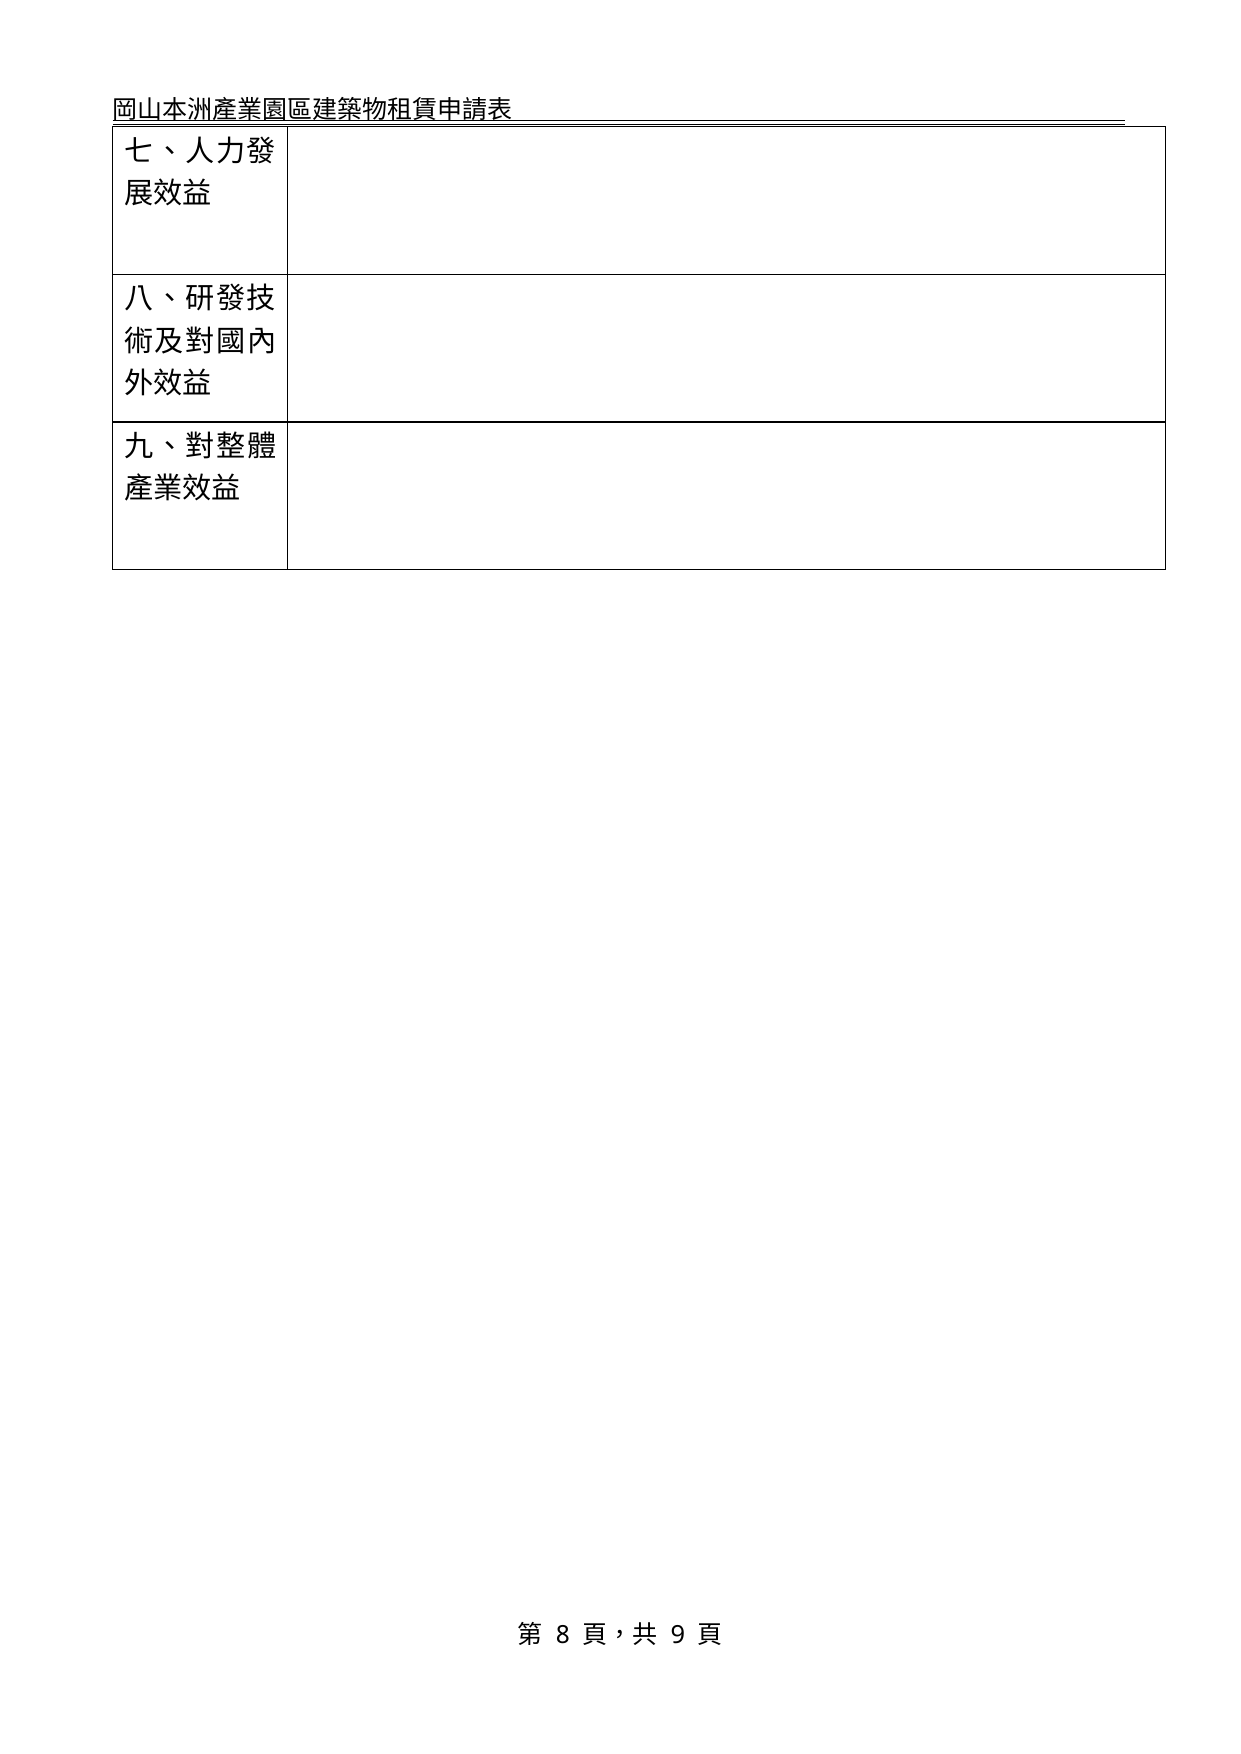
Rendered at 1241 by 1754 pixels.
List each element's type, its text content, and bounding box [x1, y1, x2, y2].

table_cell 八、研發技術及對國內外效益 [113, 275, 287, 421]
table_cell 七、人力發展效益 [113, 127, 287, 274]
table_cell 九、對整體產業效益 [113, 423, 287, 569]
table_cell [288, 423, 1165, 569]
table_cell [288, 127, 1165, 274]
table_cell [288, 275, 1165, 421]
